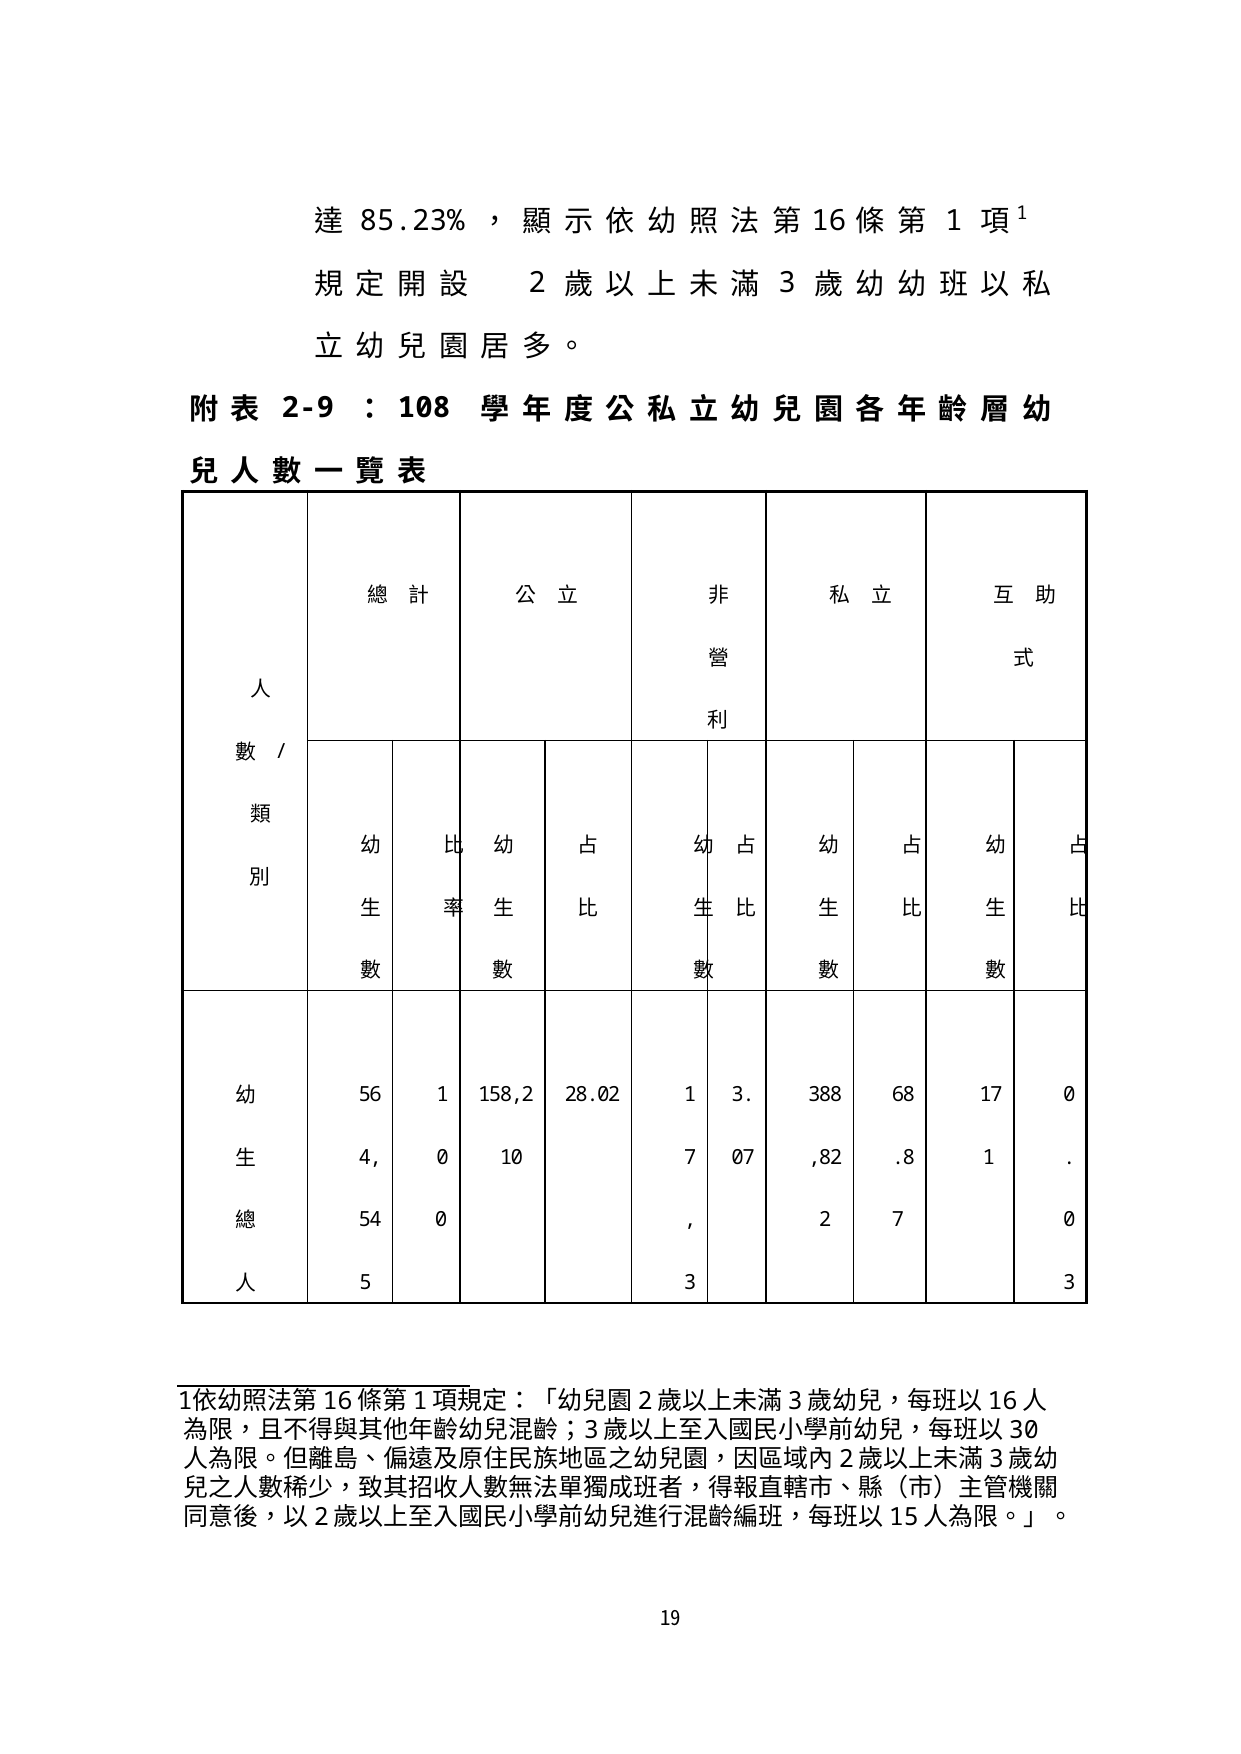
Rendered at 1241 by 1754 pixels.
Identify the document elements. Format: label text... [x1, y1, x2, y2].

table_cell 0.03 [1015, 991, 1085, 1302]
table_header 互助式 [927, 493, 1085, 740]
table_header 非營利 [632, 493, 765, 740]
table_cell 占比 [1015, 741, 1085, 990]
table_cell 占比 [546, 741, 631, 990]
table_cell 171 [927, 991, 1013, 1302]
table_cell 幼生總人 [184, 991, 307, 1302]
table_cell 100 [393, 991, 459, 1302]
table_header 公立 [461, 493, 631, 740]
table_header 人數/類別 [184, 493, 307, 990]
table_cell 幼生數 [632, 741, 707, 990]
text 達85.23%，顯示依幼照法第16條第1項規定開設 2歲以上未滿3歲幼幼班以私立幼兒園居多。 [271, 177, 1058, 365]
table_cell 68.87 [854, 991, 925, 1302]
table_cell 158,210 [461, 991, 544, 1302]
table_header 私立 [767, 493, 925, 740]
table_cell 幼生數 [927, 741, 1013, 990]
table_cell 占比 [854, 741, 925, 990]
table_cell 564,545 [308, 991, 392, 1302]
table_cell 幼生數 [767, 741, 853, 990]
table_cell 3.07 [708, 991, 765, 1302]
text 依幼照法第16條第1項規定：「幼兒園2歲以上未滿3歲幼兒，每班以16人為限，且不得與其他年齡幼兒混齡；3歲以上至入國民小學前幼兒，每班以30人為限。但離島、偏遠及原住民族地區之幼兒園，因區域內2歲以上未滿3歲幼兒之人數稀少，致其招收人數無法單獨成班者，得報直轄市、縣（市）主管機關同意後，以2歲以上至入國民小學前幼兒進行混齡編班，每班以15人為限。」。 [177, 1386, 1063, 1532]
table_cell 388,822 [767, 991, 853, 1302]
table_cell 比率 [393, 741, 459, 990]
text 附表2-9：108 學年度公私立幼兒園各年齡層幼兒人數一覽表 [168, 365, 1058, 490]
table_cell 占比 [708, 741, 765, 990]
table_cell 28.02 [546, 991, 631, 1302]
table_header 總計 [308, 493, 459, 740]
table_cell 幼生數 [461, 741, 544, 990]
table_cell 17,3 [632, 991, 707, 1302]
table_cell 幼生數 [308, 741, 392, 990]
